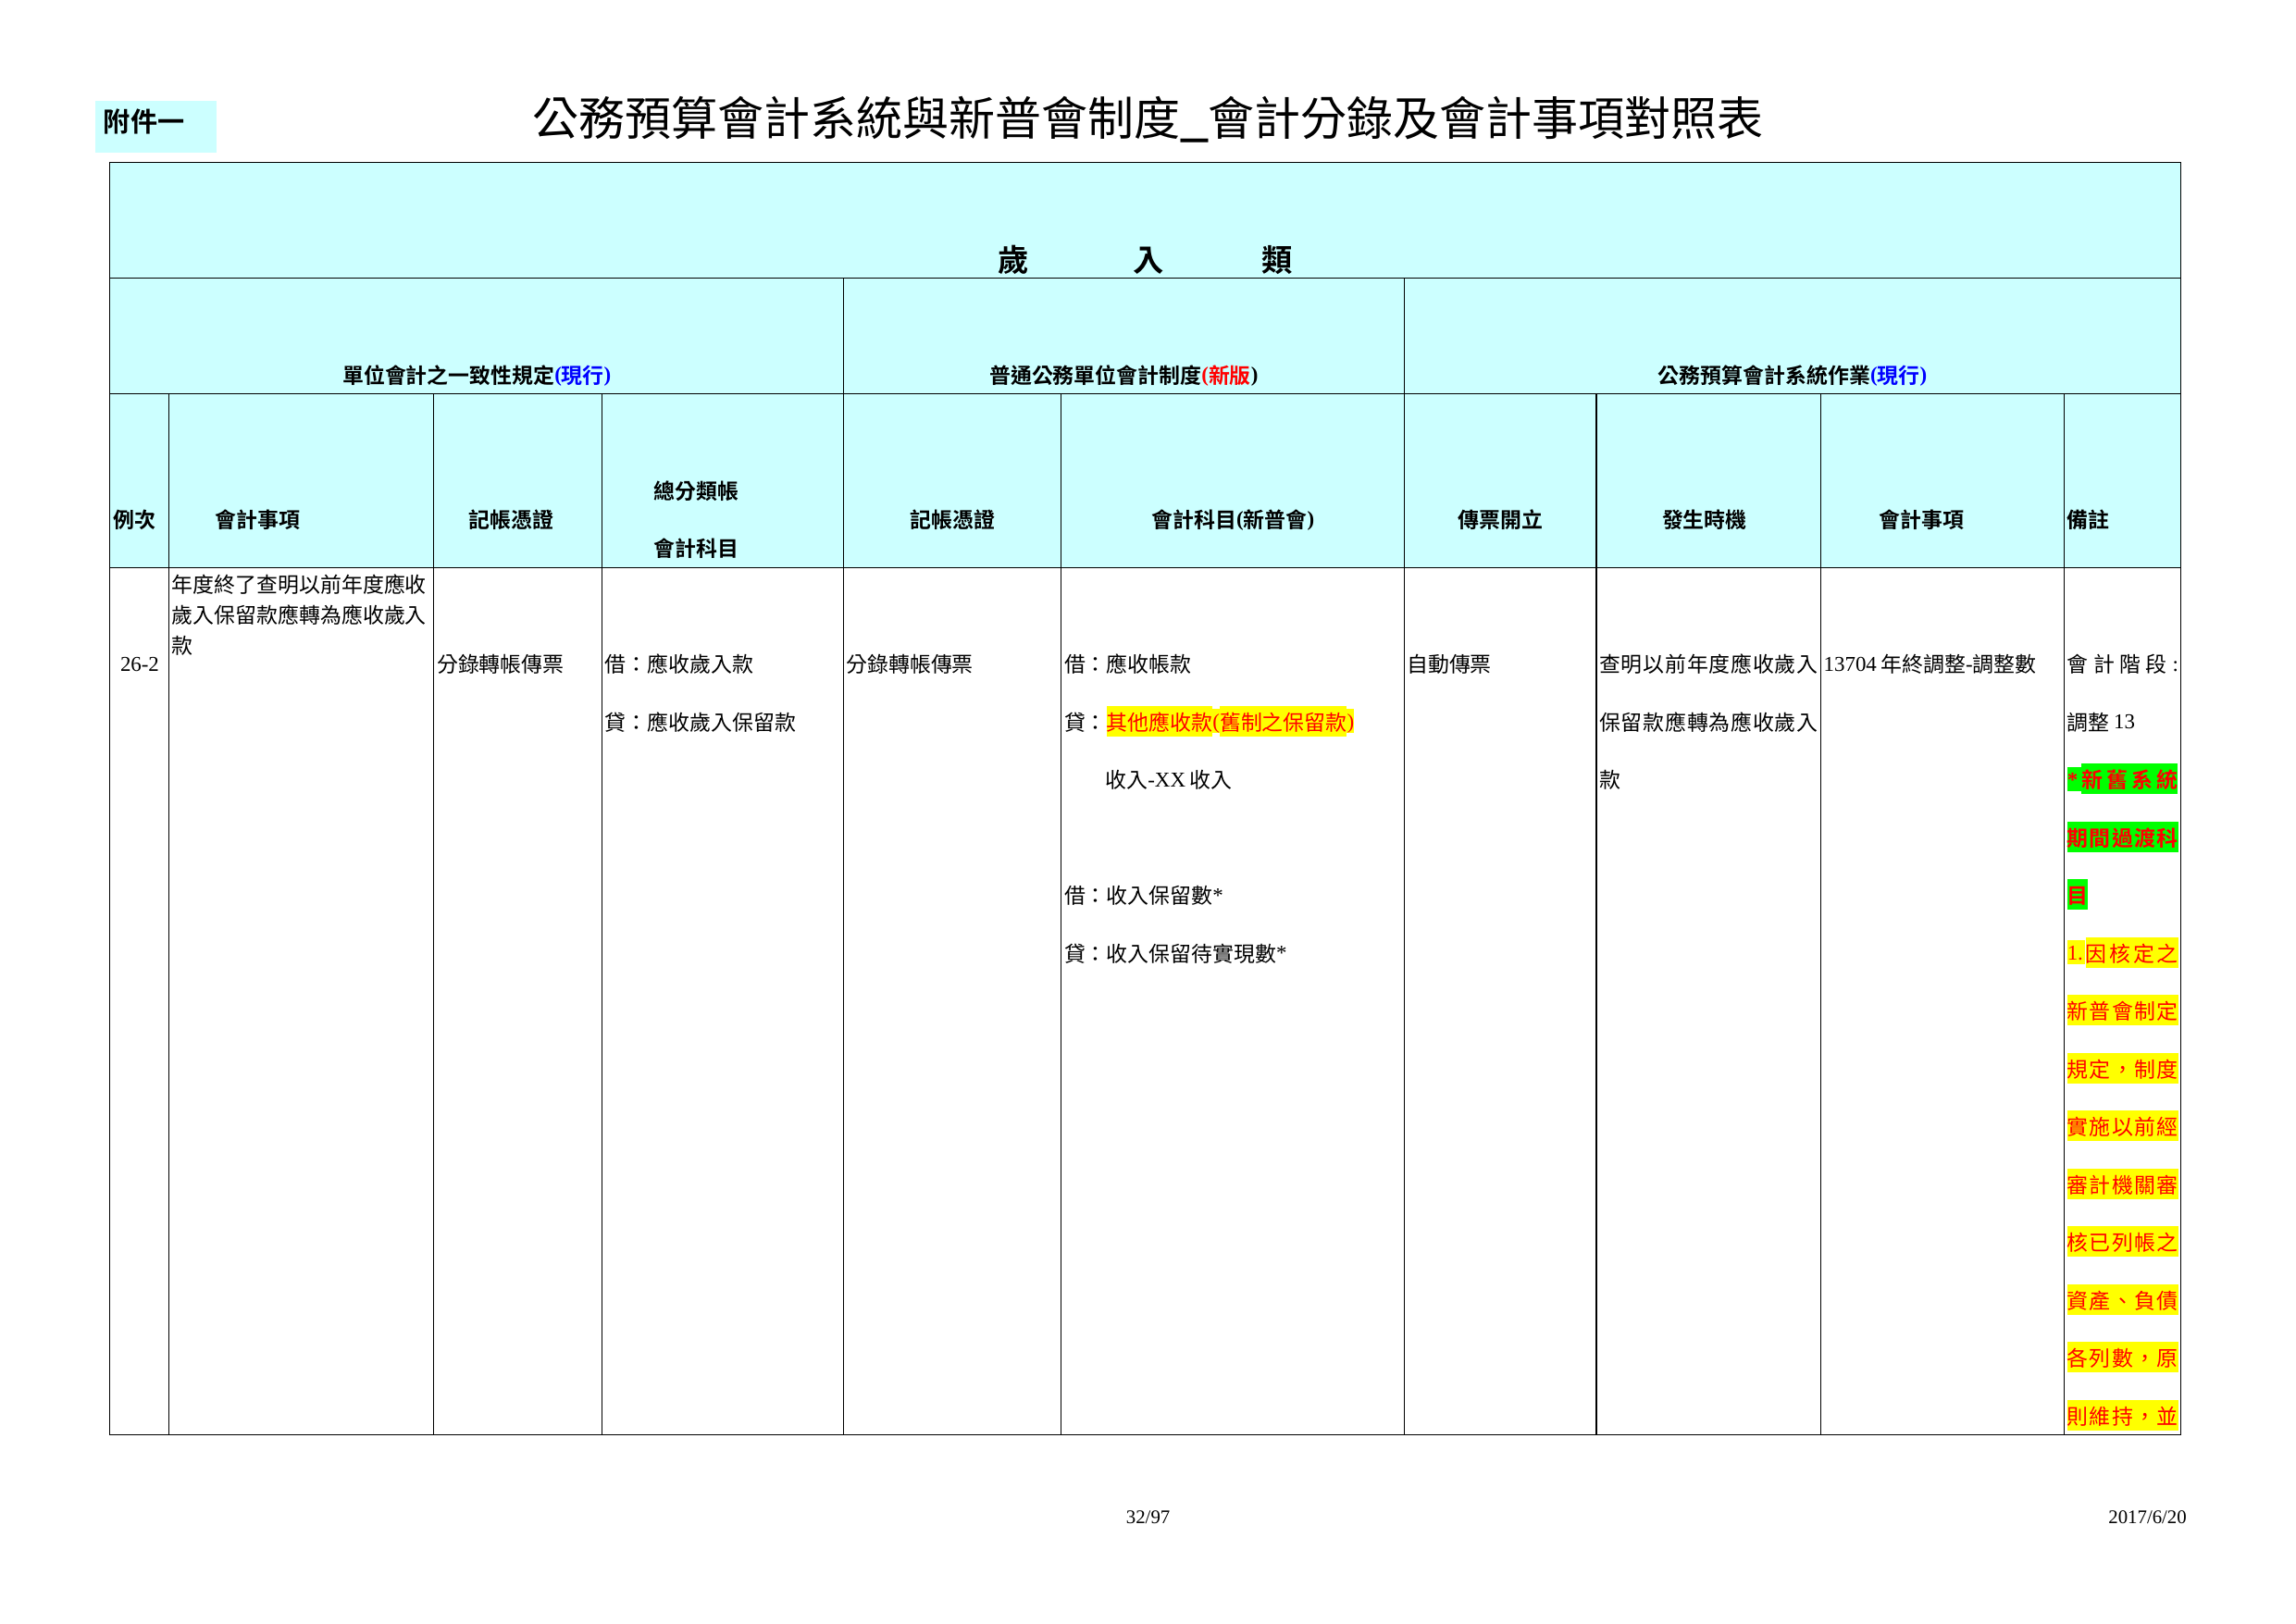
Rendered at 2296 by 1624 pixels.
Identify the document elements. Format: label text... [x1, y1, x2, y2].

table_cell [2181, 567, 2186, 1434]
table_cell 查明以前年度應收歲入保留款應轉為應收歲入款 [1597, 568, 1820, 1434]
table_cell 分錄轉帳傳票 [844, 568, 1061, 1434]
table_cell 借：應收歲入款 貸：應收歲入保留款 [602, 568, 843, 1434]
table_cell 例次 [110, 394, 168, 567]
table_cell 會計科目(新普會) [1061, 394, 1404, 567]
table_cell 分錄轉帳傳票 [434, 568, 602, 1434]
table_cell 發生時機 [1597, 394, 1820, 567]
table_cell 會計事項 [1821, 394, 2064, 567]
table_header 歲 入 類 [95, 101, 217, 153]
table_cell 26-2 [110, 568, 168, 1434]
table_cell 備註 [2065, 394, 2180, 567]
table_cell [2181, 393, 2186, 567]
table_cell 普通公務單位會計制度(新版) [844, 279, 1404, 393]
table_header [2181, 162, 2186, 278]
table_cell 傳票開立 [1405, 394, 1595, 567]
table_cell [2181, 278, 2186, 393]
table_header 歲 入 類 [110, 163, 2180, 278]
table_cell 13704年終調整-調整數 [1821, 568, 2064, 1434]
table_cell 借：應收帳款 貸：其他應收款(舊制之保留款) 收入-XX收入 借：收入保留數* 貸：收入保留待實現數* [1061, 568, 1404, 1434]
table_cell 會計事項 [169, 394, 433, 567]
table_cell 公務預算會計系統作業(現行) [1405, 279, 2180, 393]
table_cell 單位會計之一致性規定(現行) [110, 279, 843, 393]
table_cell 記帳憑證 [434, 394, 602, 567]
table_cell 年度終了查明以前年度應收歲入保留款應轉為應收歲入款 [169, 568, 433, 1434]
table_cell 總分類帳 會計科目 [602, 394, 843, 567]
table_cell 記帳憑證 [844, 394, 1061, 567]
table_cell 會計階段:調整13 *新舊系統期間過渡科目 1.因核定之新普會制定規定，制度實施以前經審計機關審核已列帳之資產、負債各列數，原則維持，並 [2065, 568, 2180, 1434]
table_cell 自動傳票 [1405, 568, 1595, 1434]
